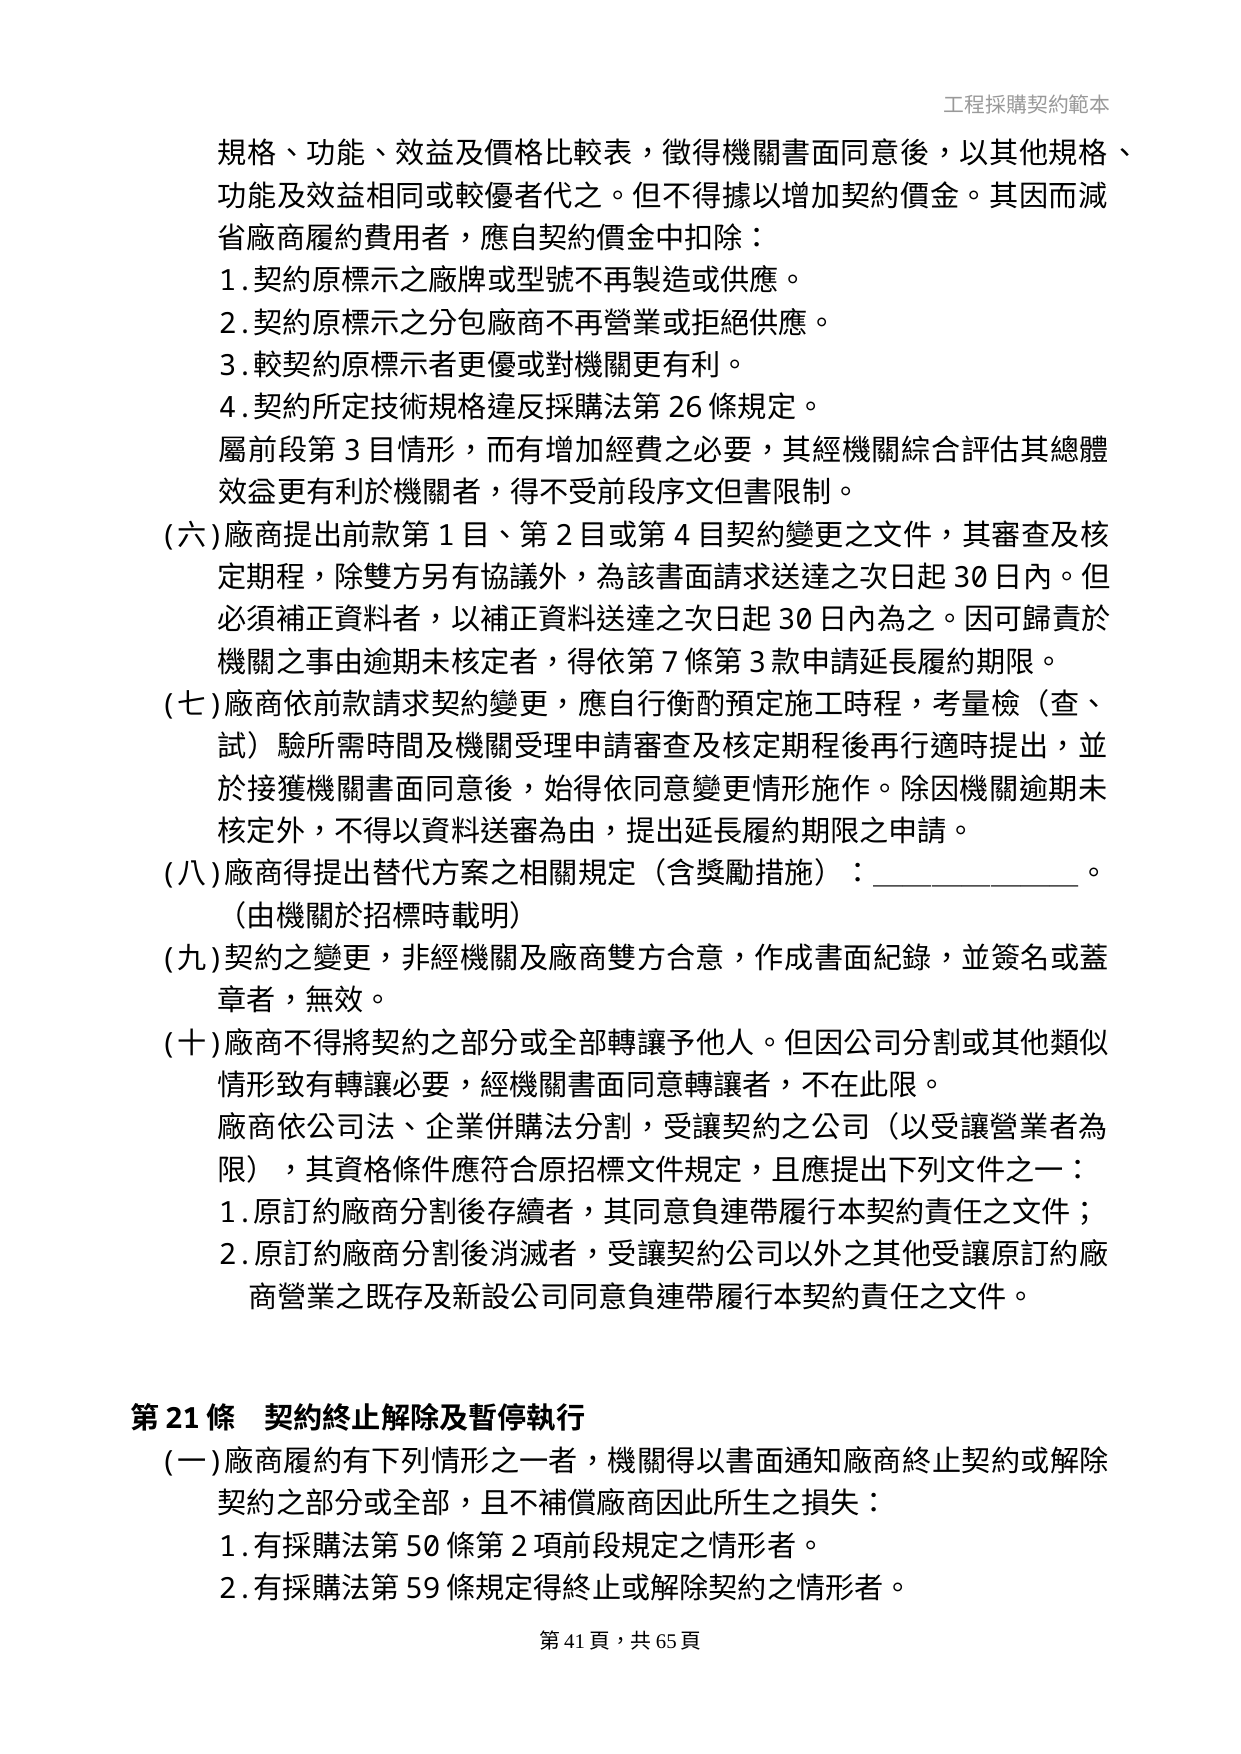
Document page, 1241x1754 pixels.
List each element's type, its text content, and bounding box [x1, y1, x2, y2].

text (六)廠商提出前款第1目、第2目或第4目契約變更之文件，其審查及核定期程，除雙方另有協議外，為該書面請求送達之次日起30日內。但必須補正資料者，以補正資料送達之次日起30日內為之。因可歸責於機關之事由逾期未核定者，得依第7條第3款申請延長履約期限。 [159, 511, 1110, 681]
text 2.有採購法第59條規定得終止或解除契約之情形者。 [218, 1564, 1110, 1607]
text 2.契約原標示之分包廠商不再營業或拒絕供應。 [218, 299, 1110, 342]
text 1.契約原標示之廠牌或型號不再製造或供應。 [218, 257, 1110, 299]
text (一)廠商履約有下列情形之一者，機關得以書面通知廠商終止契約或解除契約之部分或全部，且不補償廠商因此所生之損失： [159, 1437, 1110, 1522]
text (七)廠商依前款請求契約變更，應自行衡酌預定施工時程，考量檢（查、試）驗所需時間及機關受理申請審查及核定期程後再行適時提出，並於接獲機關書面同意後，始得依同意變更情形施作。除因機關逾期未核定外，不得以資料送審為由，提出延長履約期限之申請。 [159, 681, 1110, 850]
text (九)契約之變更，非經機關及廠商雙方合意，作成書面紀錄，並簽名或蓋章者，無效。 [159, 934, 1110, 1019]
text (十)廠商不得將契約之部分或全部轉讓予他人。但因公司分割或其他類似情形致有轉讓必要，經機關書面同意轉讓者，不在此限。 [159, 1019, 1110, 1104]
text 1.原訂約廠商分割後存續者，其同意負連帶履行本契約責任之文件； [218, 1188, 1110, 1231]
text (五)契約約定之採購標的，其有下列情形之一者，廠商得敘明理由，檢附規格、功能、效益及價格比較表，徵得機關書面同意後，以其他規格、功能及效益相同或較優者代之。但不得據以增加契約價金。其因而減省廠商履約費用者，應自契約價金中扣除： [159, 130, 1110, 257]
text 屬前段第3目情形，而有增加經費之必要，其經機關綜合評估其總體效益更有利於機關者，得不受前段序文但書限制。 [218, 426, 1110, 511]
text 第21條 契約終止解除及暫停執行 [130, 1395, 1110, 1437]
text 4.契約所定技術規格違反採購法第26條規定。 [218, 384, 1110, 426]
text 1.有採購法第50條第2項前段規定之情形者。 [218, 1522, 1110, 1564]
text (八)廠商得提出替代方案之相關規定（含獎勵措施）：＿＿＿＿＿＿＿。（由機關於招標時載明） [159, 850, 1110, 934]
text 廠商依公司法、企業併購法分割，受讓契約之公司（以受讓營業者為限），其資格條件應符合原招標文件規定，且應提出下列文件之一： [217, 1104, 1110, 1188]
text 2.原訂約廠商分割後消滅者，受讓契約公司以外之其他受讓原訂約廠商營業之既存及新設公司同意負連帶履行本契約責任之文件。 [218, 1231, 1110, 1316]
text 3.較契約原標示者更優或對機關更有利。 [218, 342, 1110, 384]
